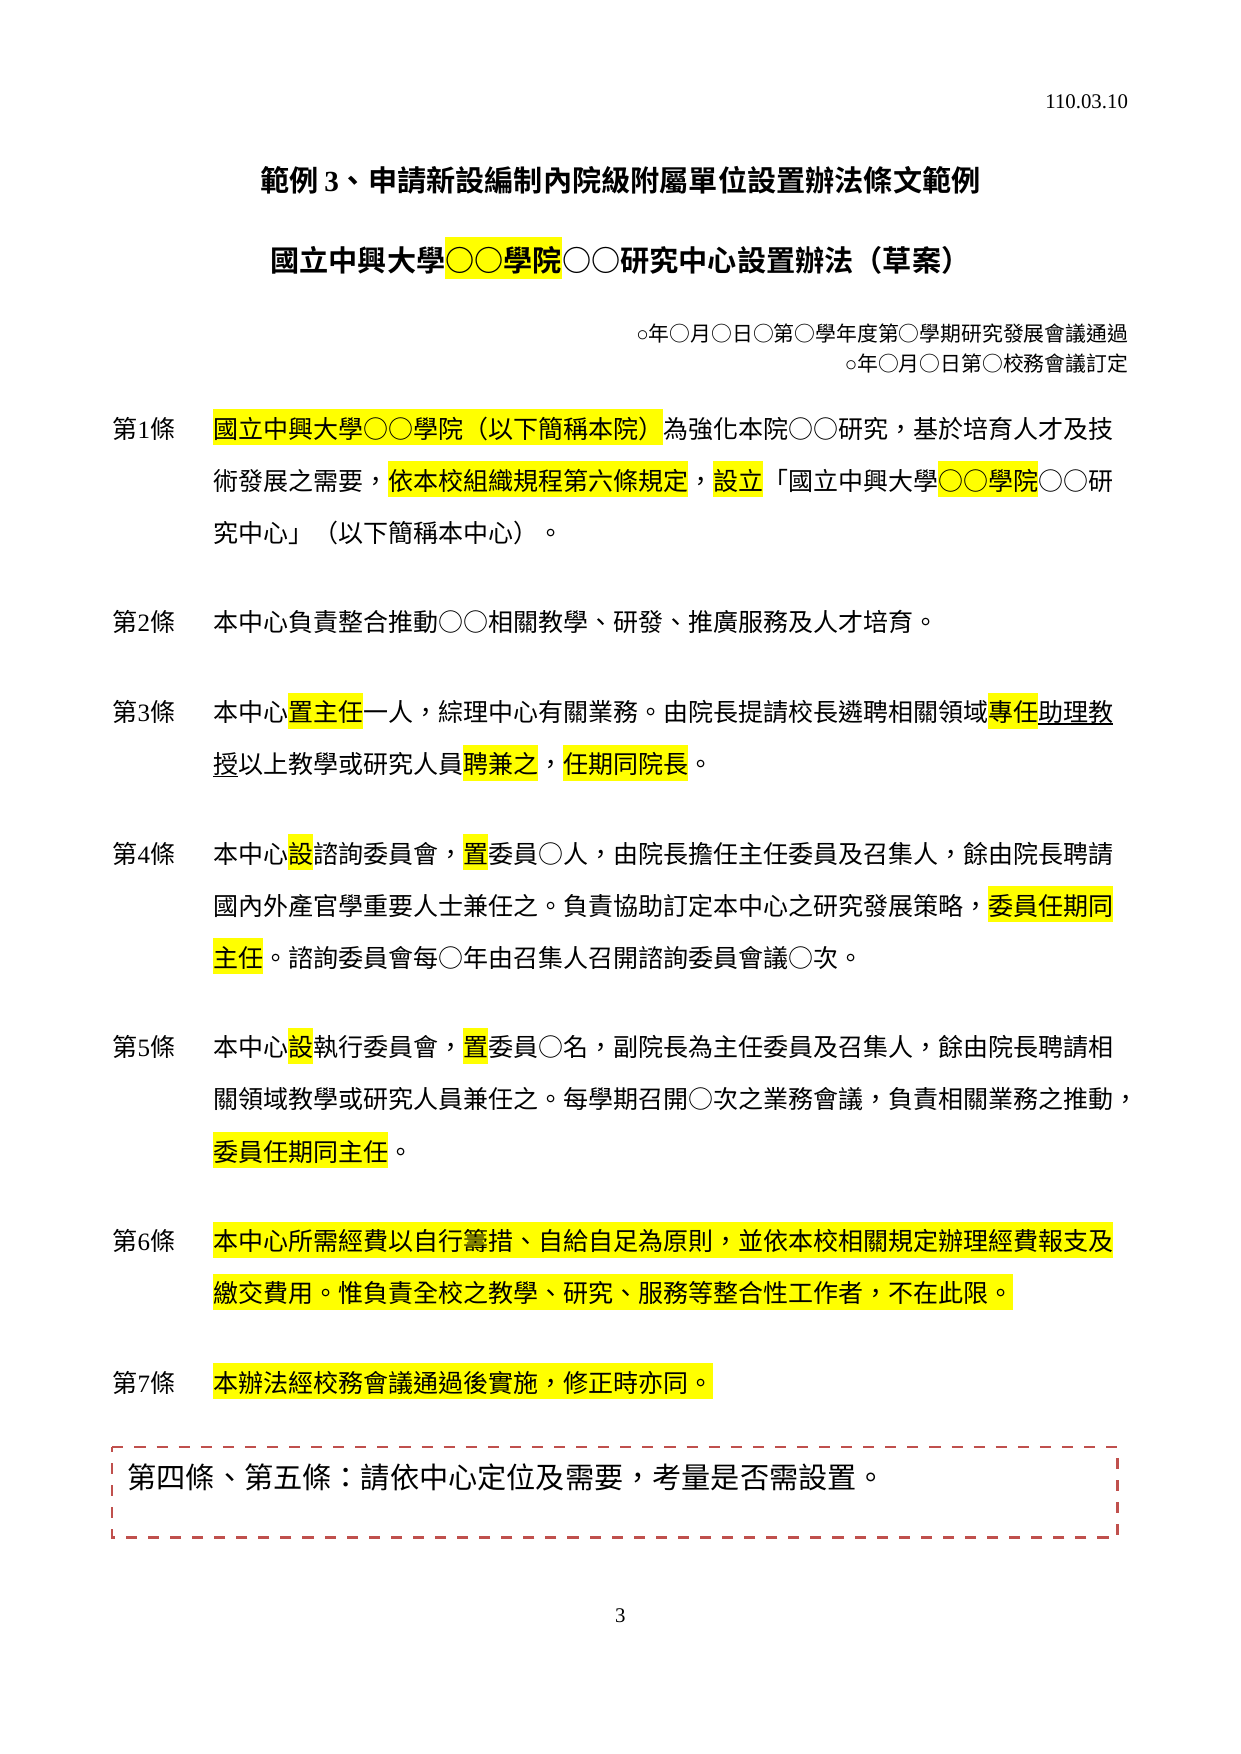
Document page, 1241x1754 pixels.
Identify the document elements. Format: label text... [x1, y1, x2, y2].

list 國立中興大學○○學院（以下簡稱本院）為強化本院○○研究，基於培育人才及技術發展之需要，依本校組織規程第六條規定，設立「國立中興大學○○學院○○研究中心」（以下簡稱本中心）。 [112, 396, 1128, 553]
text 範例3、申請新設編制內院級附屬單位設置辦法條文範例 [112, 157, 1128, 200]
list 本辦法經校務會議通過後實施，修正時亦同。 [112, 1351, 1128, 1403]
text ○年○月○日○第○學年度第○學期研究發展會議通過 [112, 317, 1128, 347]
list 本中心負責整合推動○○相關教學、研發、推廣服務及人才培育。 [112, 590, 1128, 642]
list 本中心設諮詢委員會，置委員○人，由院長擔任主任委員及召集人，餘由院長聘請國內外產官學重要人士兼任之。負責協助訂定本中心之研究發展策略，委員任期同主任。諮詢委員會每○年由召集人召開諮詢委員會議○次。 [112, 821, 1128, 978]
list 本中心設執行委員會，置委員○名，副院長為主任委員及召集人，餘由院長聘請相關領域教學或研究人員兼任之。每學期召開○次之業務會議，負責相關業務之推動，委員任期同主任。 [112, 1015, 1128, 1171]
text 國立中興大學○○學院○○研究中心設置辦法（草案） [112, 237, 1128, 279]
text ○年○月○日第○校務會議訂定 [112, 347, 1128, 378]
list 本中心所需經費以自行籌措、自給自足為原則，並依本校相關規定辦理經費報支及繳交費用。惟負責全校之教學、研究、服務等整合性工作者，不在此限。 [112, 1209, 1128, 1313]
list 本中心置主任一人，綜理中心有關業務。由院長提請校長遴聘相關領域專任助理教授以上教學或研究人員聘兼之，任期同院長。 [112, 680, 1128, 784]
